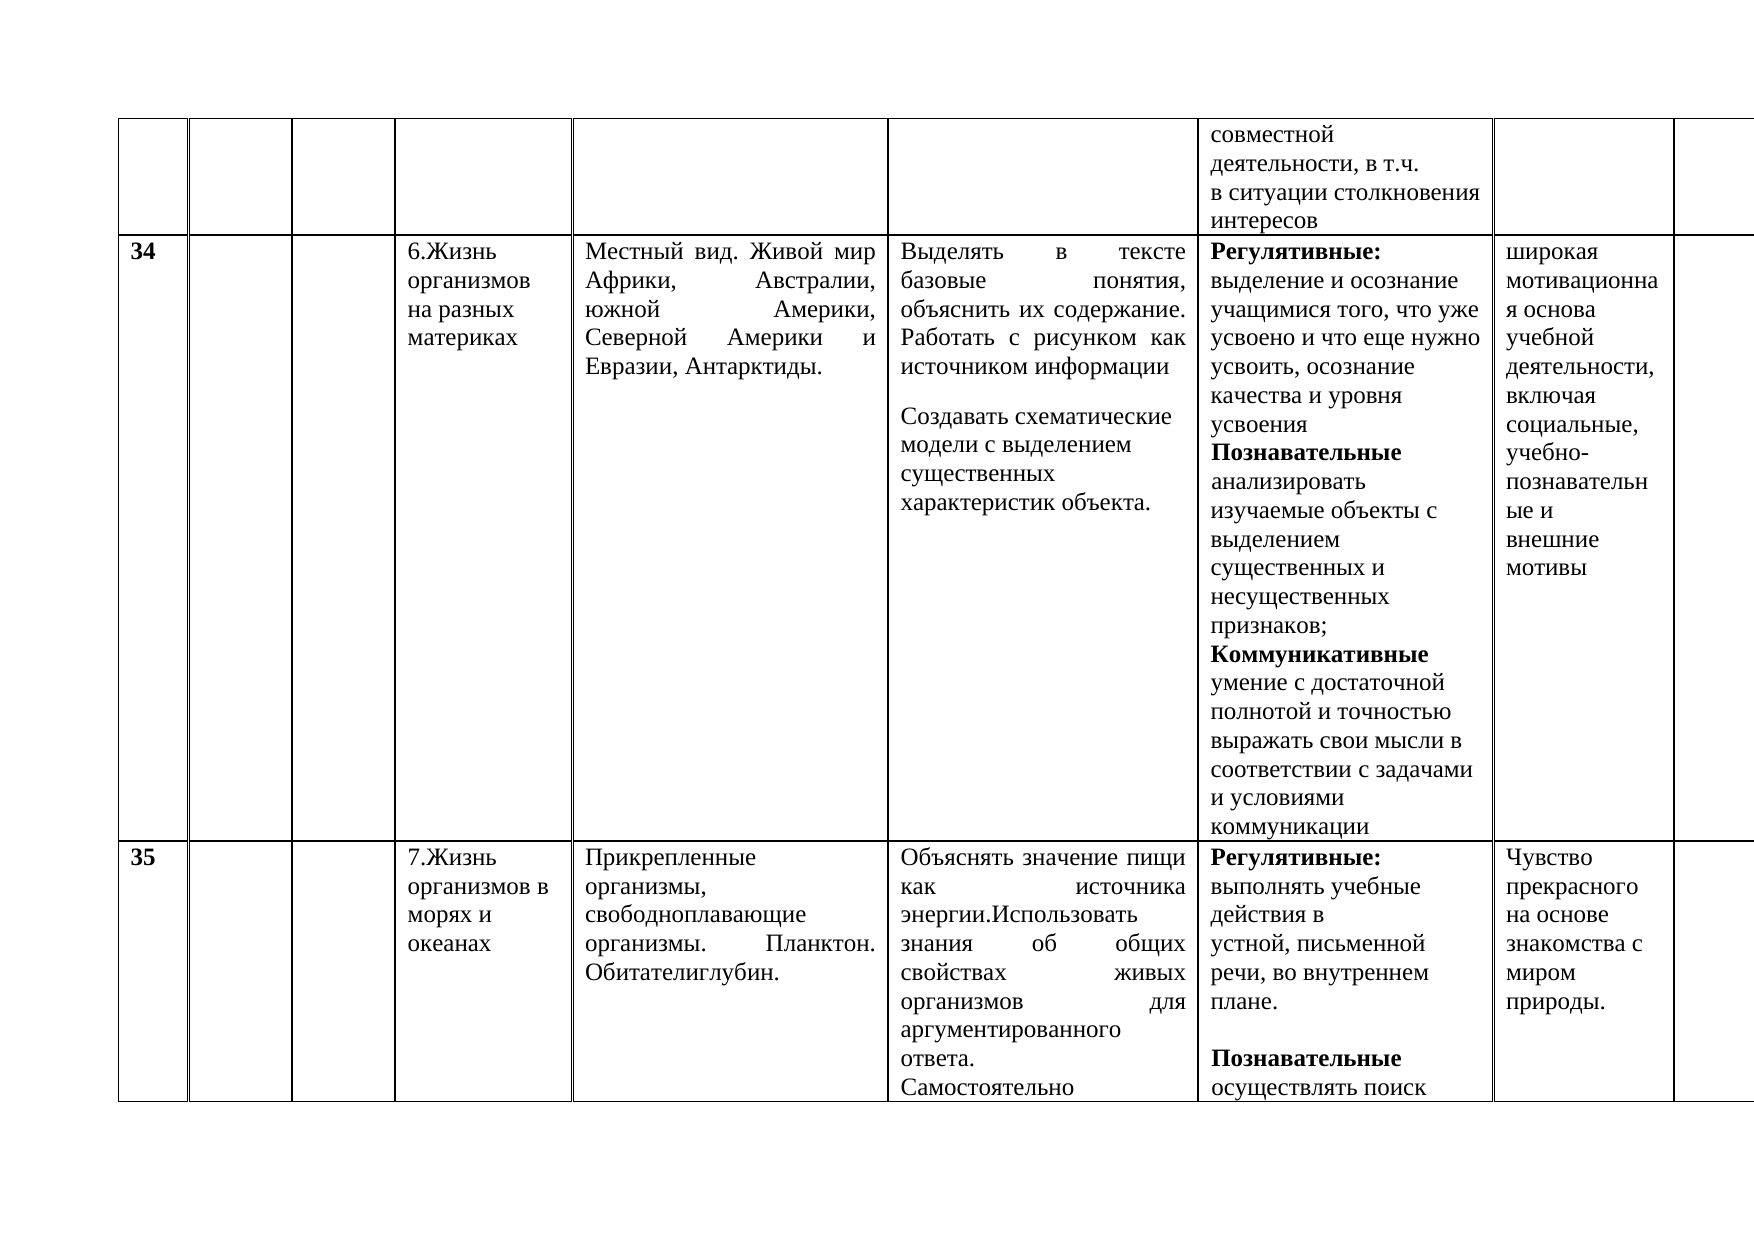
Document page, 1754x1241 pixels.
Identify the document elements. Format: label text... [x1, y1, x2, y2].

table_cell 34 [119, 236, 187, 840]
table_cell [190, 119, 291, 234]
table_cell Выделять в тексте базовые понятия, объяснить их содержание. Работать с рисунком как источником информации Создавать схематические модели с выделением существенных характеристик объекта. [889, 236, 1197, 840]
table_cell Регулятивные: выделение и осознание учащимися того, что уже усвоено и что еще нужно усвоить, осознание качества и уровня усвоения Познавательные анализировать изучаемые объекты с выделением существенных и несущественных признаков; Коммуникативные умение с достаточной полнотой и точностью выражать свои мысли в соответствии с задачами и условиями коммуникации [1199, 236, 1492, 840]
table_cell [396, 119, 571, 234]
table_cell Объяснять значение пищи как источника энергии.Использовать знания об общих свойствах живых организмов для аргументированного ответа. Самостоятельно [889, 842, 1197, 1101]
table_cell [574, 119, 887, 234]
table_cell 7.Жизнь организмов в морях и океанах [396, 842, 571, 1101]
table_cell Регулятивные: выполнять учебные действия в устной, письменной речи, во внутреннем плане. Познавательные осуществлять поиск [1199, 842, 1492, 1101]
table_cell [1675, 236, 1754, 840]
table_cell [190, 842, 291, 1101]
table_cell совместной деятельности, в т.ч. в ситуации столкновения интересов [1199, 119, 1492, 234]
table_cell [889, 119, 1197, 234]
table_cell Чувство прекрасного на основе знакомства с миром природы. [1495, 842, 1673, 1101]
table_cell [293, 842, 394, 1101]
table_cell 35 [119, 842, 187, 1101]
table_cell 6.Жизнь организмов на разных материках [396, 236, 571, 840]
table_cell [1495, 119, 1673, 234]
table_cell широкая мотивационная основа учебной деятельности, включая социальные, учебно-познавательные и внешние мотивы [1495, 236, 1673, 840]
table_cell Местный вид. Живой мир Африки, Австралии, южной Америки, Северной Америки и Евразии, Антарктиды. [574, 236, 887, 840]
table_cell [293, 236, 394, 840]
table_cell [293, 119, 394, 234]
table_cell [119, 119, 187, 234]
table_cell [190, 236, 291, 840]
table_cell Прикрепленные организмы, свободноплавающие организмы. Планктон. Обитателиглубин. [574, 842, 887, 1101]
table_cell [1675, 842, 1754, 1101]
table_cell [1675, 119, 1754, 234]
